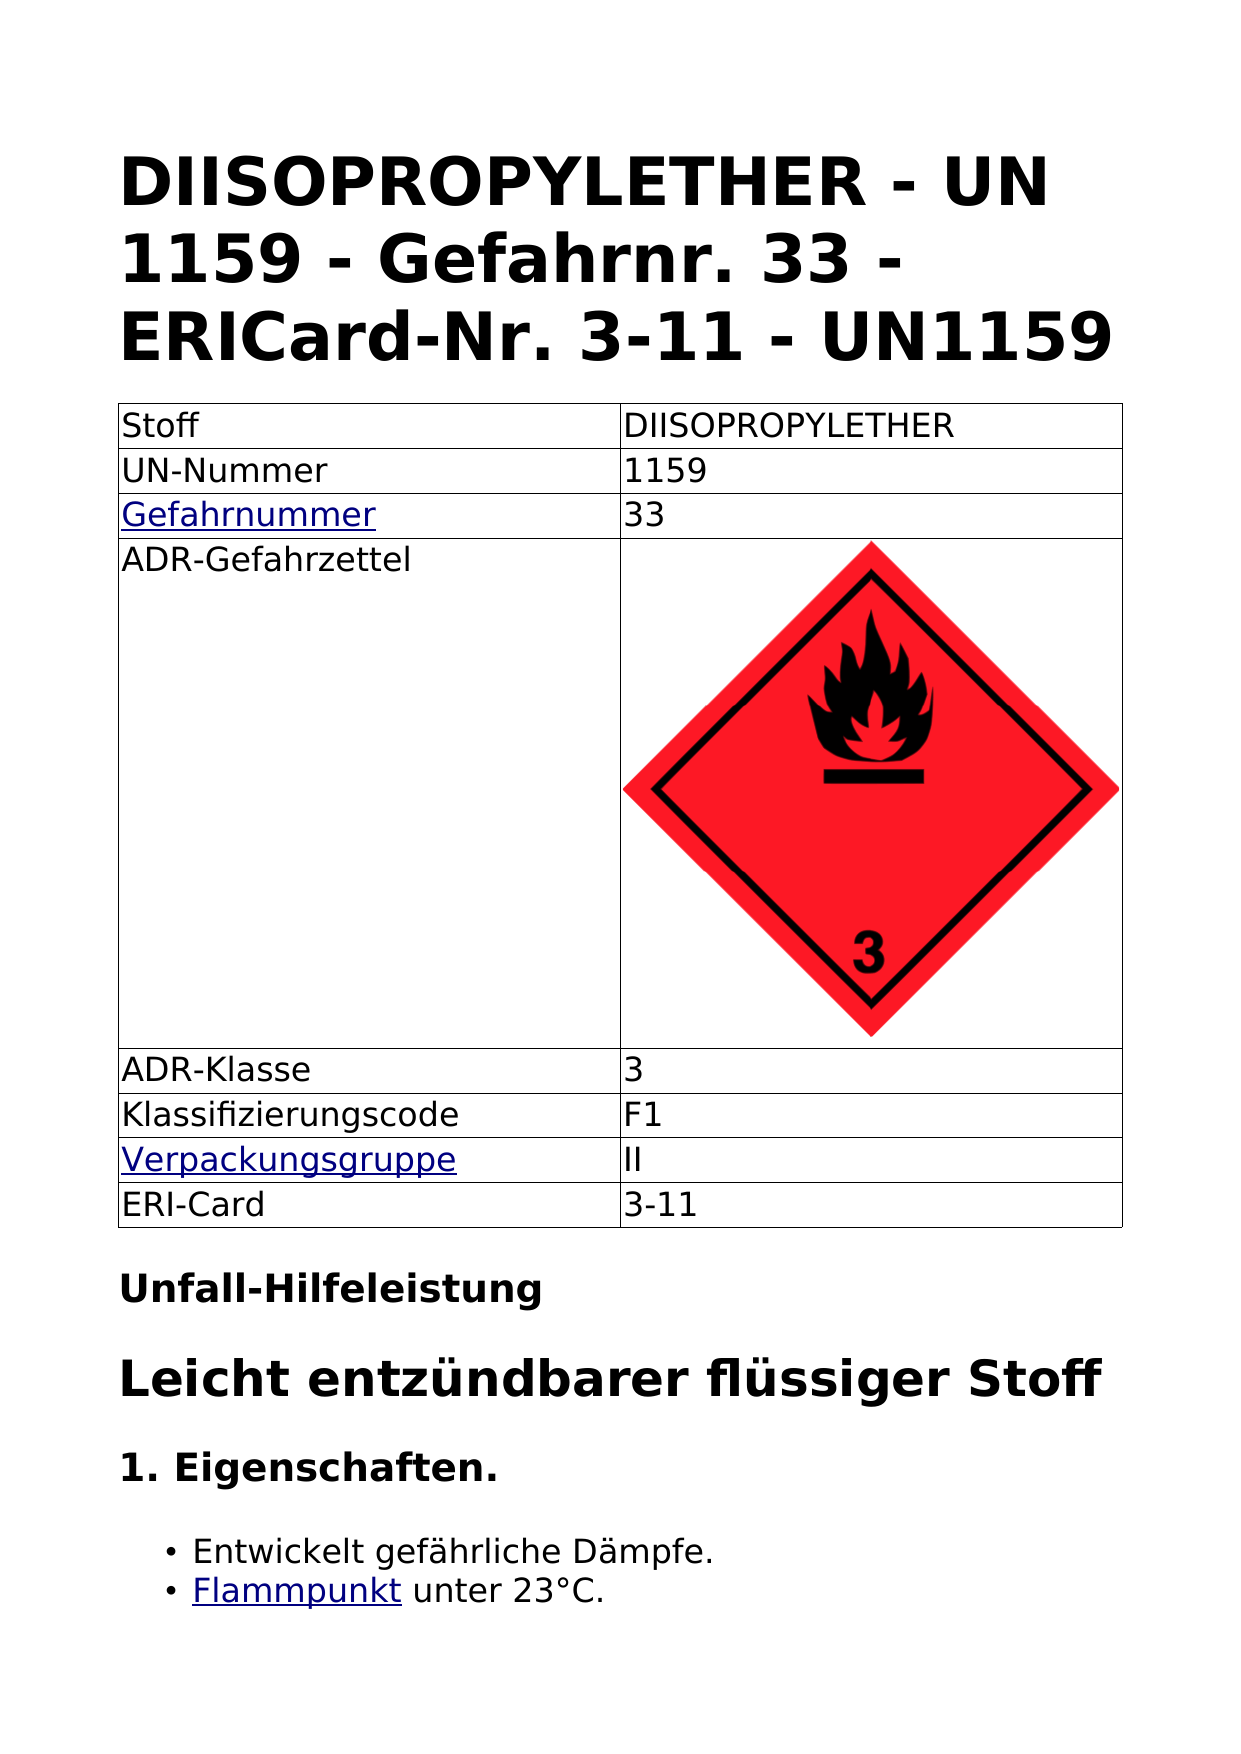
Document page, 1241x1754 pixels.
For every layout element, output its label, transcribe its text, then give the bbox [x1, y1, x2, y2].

table_cell Gefahrnummer [119, 494, 620, 538]
table_cell F1 [621, 1094, 1122, 1137]
table_cell 3 [621, 1049, 1122, 1092]
table_header DIISOPROPYLETHER [621, 404, 1122, 448]
picture [622, 540, 1120, 1037]
table_cell UN-Nummer [119, 449, 620, 493]
table_cell 1159 [621, 449, 1122, 493]
table_cell 33 [621, 494, 1122, 538]
subtitle 1. Eigenschaften. [118, 1445, 1122, 1490]
table_cell Verpackungsgruppe [119, 1138, 620, 1182]
table_cell ADR-Gefahrzettel [119, 539, 620, 1048]
list Flammpunkt unter 23°C. [177, 1571, 1122, 1610]
subtitle DIISOPROPYLETHER - UN 1159 - Gefahrnr. 33 - ERICard-Nr. 3-11 - UN1159 [118, 143, 1122, 376]
table_cell 3-11 [621, 1183, 1122, 1227]
table_cell Klassifizierungscode [119, 1094, 620, 1137]
subtitle Leicht entzündbarer flüssiger Stoff [118, 1349, 1122, 1408]
table_cell ERI-Card [119, 1183, 620, 1227]
table_cell II [621, 1138, 1122, 1182]
list Entwickelt gefährliche Dämpfe. [177, 1532, 1122, 1571]
table_cell [621, 539, 1122, 1048]
subtitle Unfall-Hilfeleistung [118, 1267, 1122, 1312]
table_header Stoff [119, 404, 620, 448]
table_cell ADR-Klasse [119, 1049, 620, 1092]
